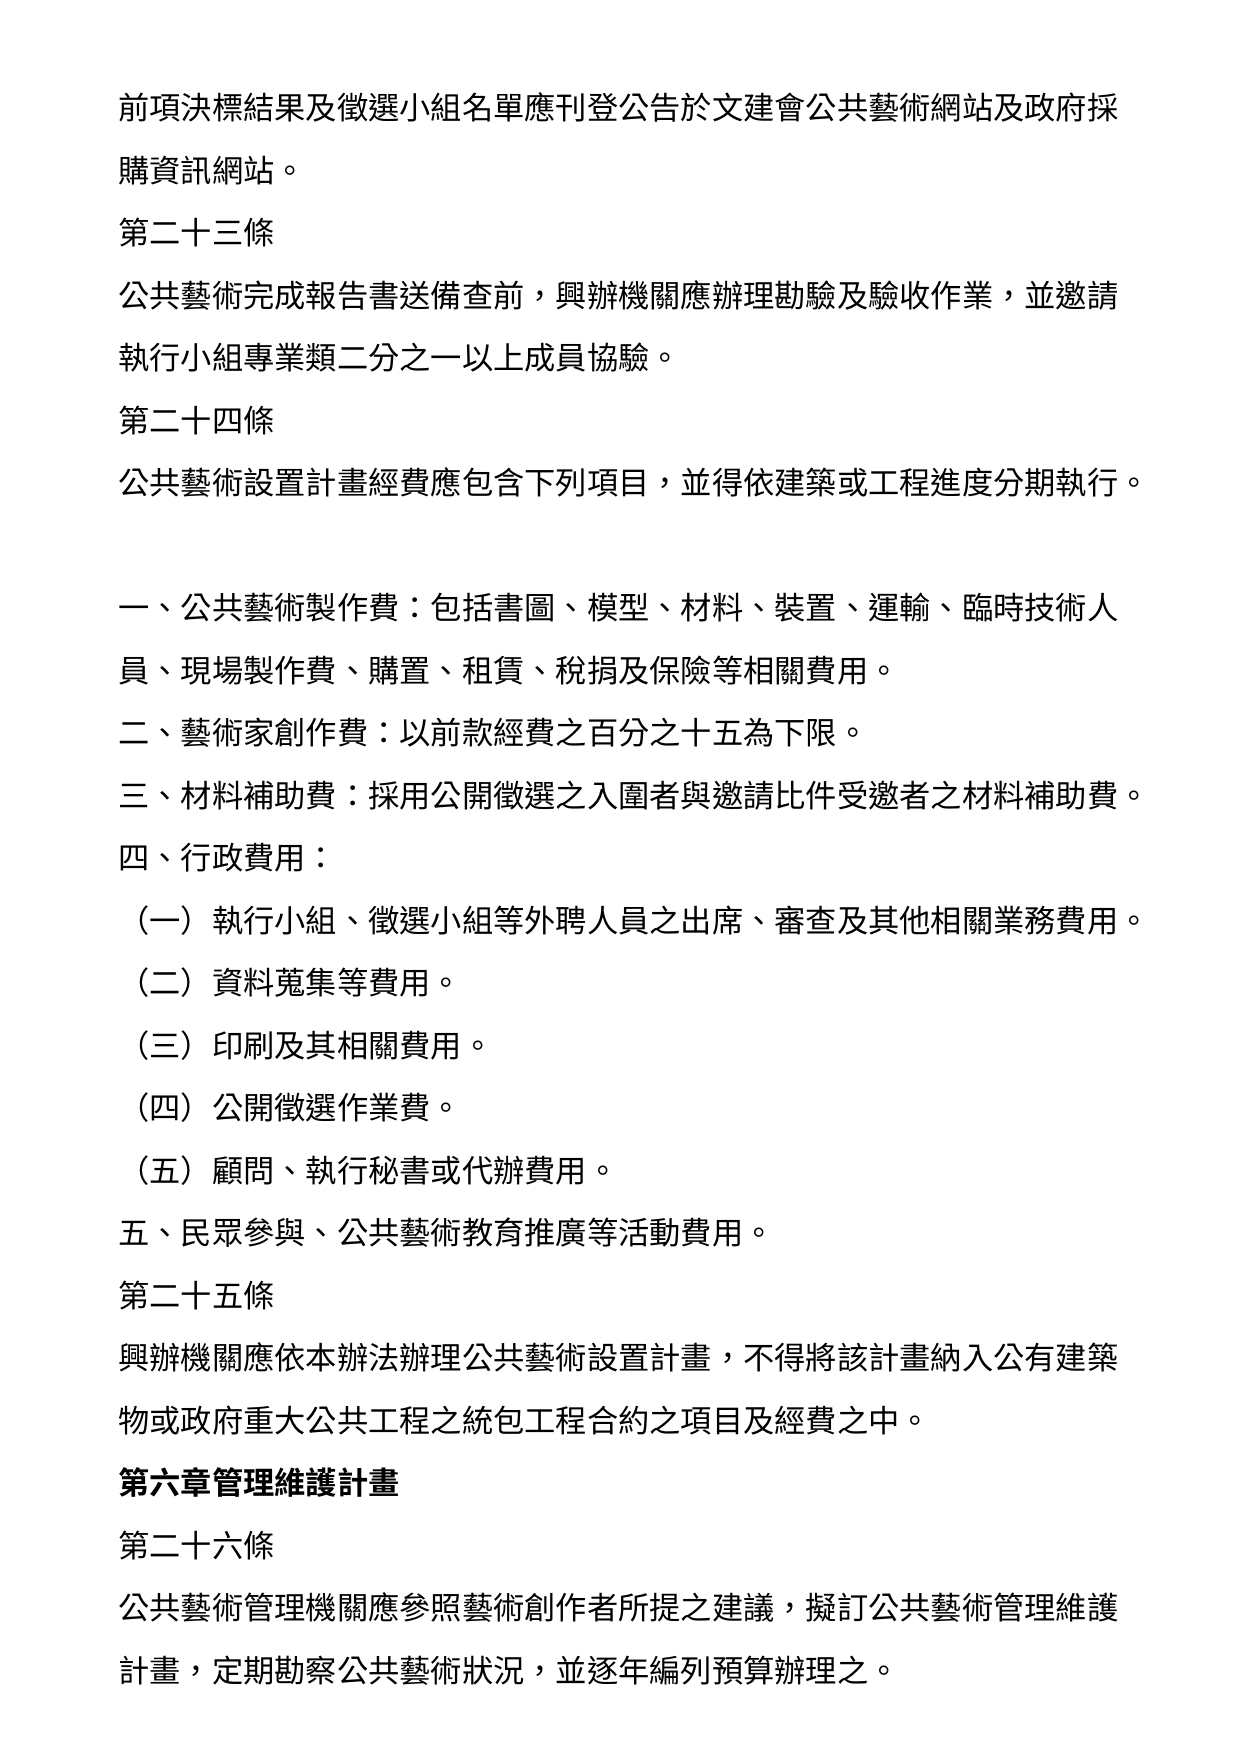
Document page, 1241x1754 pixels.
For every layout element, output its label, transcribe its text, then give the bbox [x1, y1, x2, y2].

text 興辦機關應依本辦法辦理公共藝術設置計畫，不得將該計畫納入公有建築物或政府重大公共工程之統包工程合約之項目及經費之中。 [118, 1314, 1122, 1439]
text 公共藝術管理機關應參照藝術創作者所提之建議，擬訂公共藝術管理維護計畫，定期勘察公共藝術狀況，並逐年編列預算辦理之。 [118, 1564, 1122, 1689]
text 公共藝術設置計畫經費應包含下列項目，並得依建築或工程進度分期執行。 [118, 439, 1122, 564]
text 第二十五條 [118, 1252, 1122, 1314]
text 第二十六條 [118, 1502, 1122, 1564]
text 第六章管理維護計畫 [118, 1439, 1122, 1502]
text 前項決標結果及徵選小組名單應刊登公告於文建會公共藝術網站及政府採購資訊網站。 [118, 64, 1122, 189]
text 五、民眾參與、公共藝術教育推廣等活動費用。 [118, 1189, 1122, 1252]
text 二、藝術家創作費：以前款經費之百分之十五為下限。 [118, 689, 1122, 752]
text 第二十四條 [118, 377, 1122, 439]
text （一）執行小組、徵選小組等外聘人員之出席、審查及其他相關業務費用。 [118, 877, 1122, 939]
text 三、材料補助費：採用公開徵選之入圍者與邀請比件受邀者之材料補助費。 [118, 752, 1122, 814]
text （四）公開徵選作業費。 [118, 1064, 1122, 1127]
text （五）顧問、執行秘書或代辦費用。 [118, 1127, 1122, 1189]
text 第二十三條 [118, 189, 1122, 252]
text （二）資料蒐集等費用。 [118, 939, 1122, 1002]
text （三）印刷及其相關費用。 [118, 1002, 1122, 1064]
text 一、公共藝術製作費：包括書圖、模型、材料、裝置、運輸、臨時技術人員、現場製作費、購置、租賃、稅捐及保險等相關費用。 [118, 564, 1122, 689]
text 公共藝術完成報告書送備查前，興辦機關應辦理勘驗及驗收作業，並邀請執行小組專業類二分之一以上成員協驗。 [118, 252, 1122, 377]
text 四、行政費用： [118, 814, 1122, 877]
